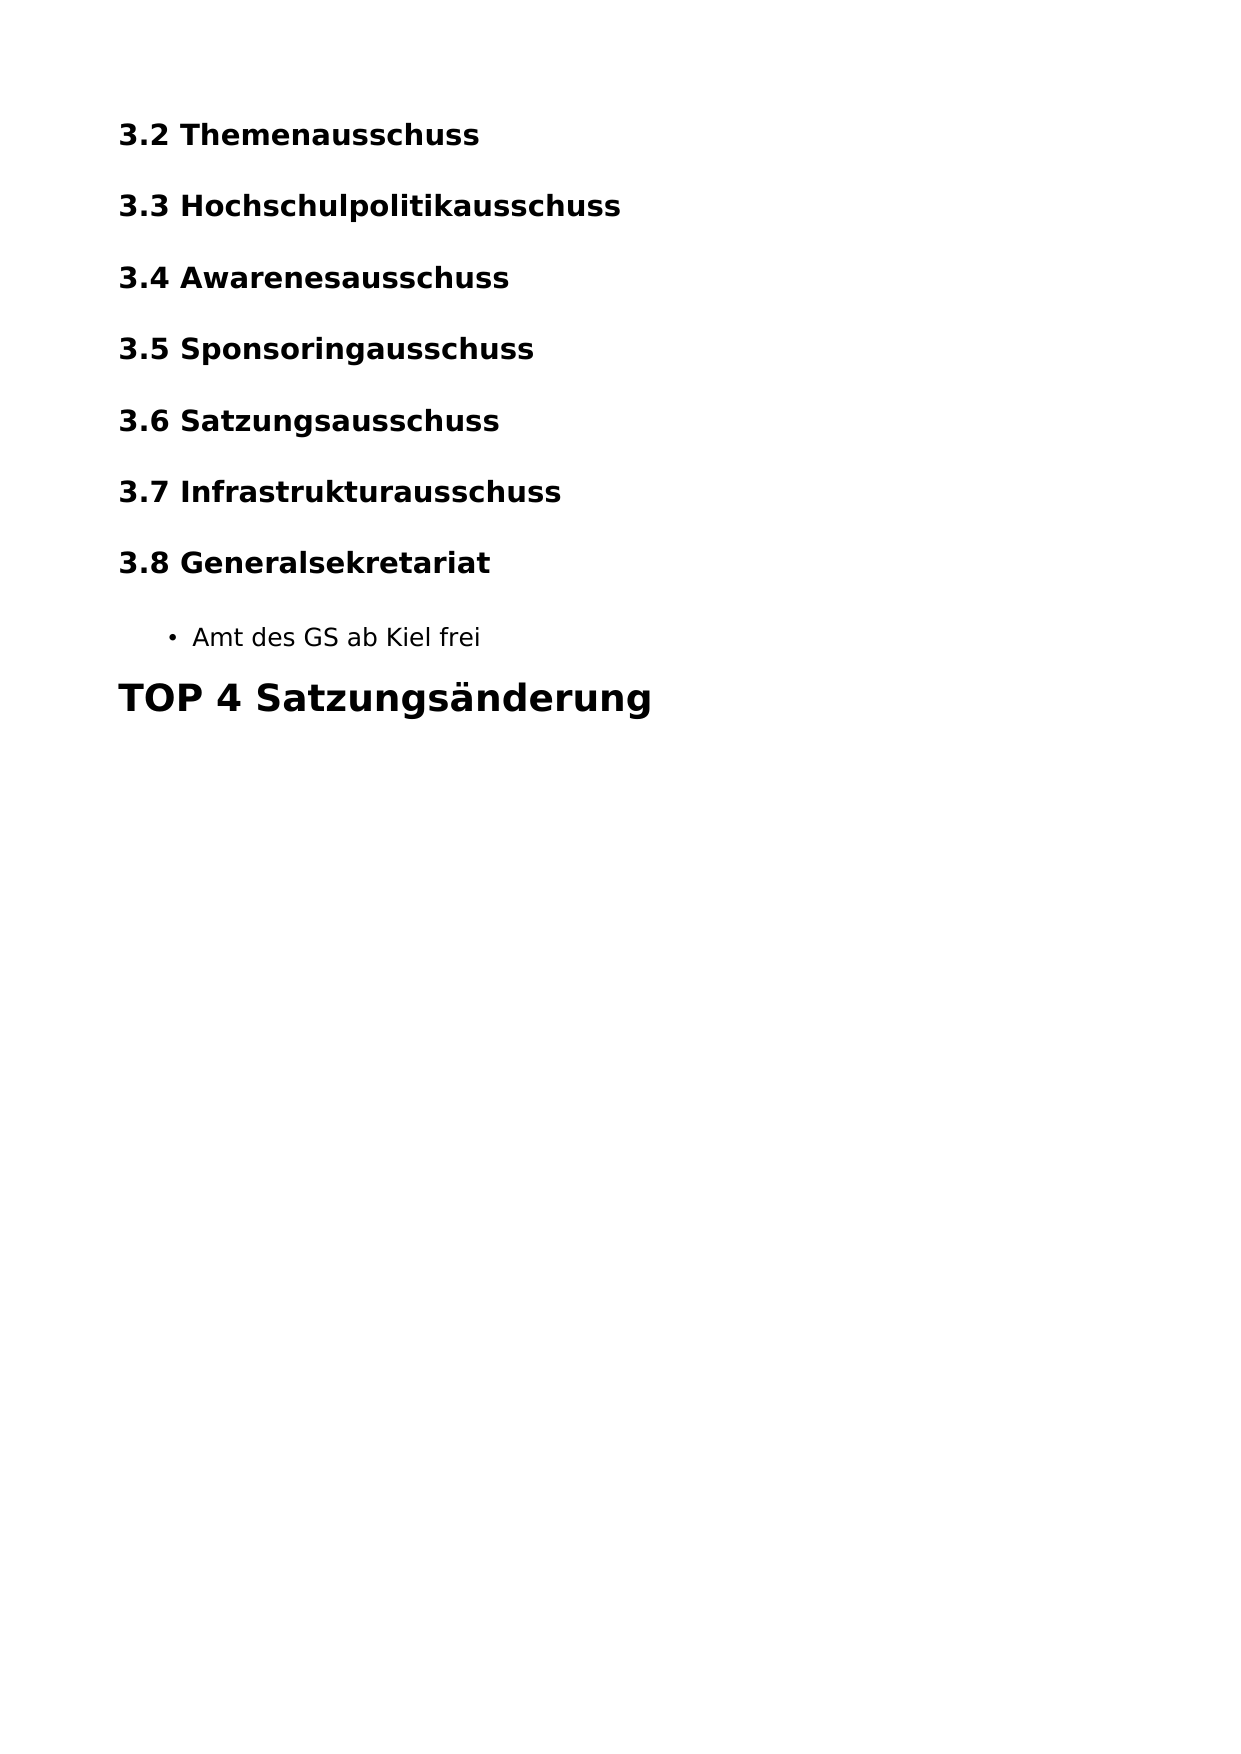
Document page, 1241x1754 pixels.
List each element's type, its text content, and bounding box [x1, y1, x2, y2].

subtitle 3.5 Sponsoringausschuss [118, 332, 1122, 366]
subtitle 3.4 Awarenesausschuss [118, 261, 1122, 295]
subtitle 3.7 Infrastrukturausschuss [118, 475, 1122, 509]
subtitle 3.6 Satzungsausschuss [118, 404, 1122, 438]
subtitle 3.2 Themenausschuss [118, 118, 1122, 152]
subtitle 3.3 Hochschulpolitikausschuss [118, 189, 1122, 223]
subtitle 3.8 Generalsekretariat [118, 547, 1122, 581]
subtitle TOP 4 Satzungsänderung [118, 677, 1122, 721]
list Amt des GS ab Kiel frei [177, 623, 1122, 652]
